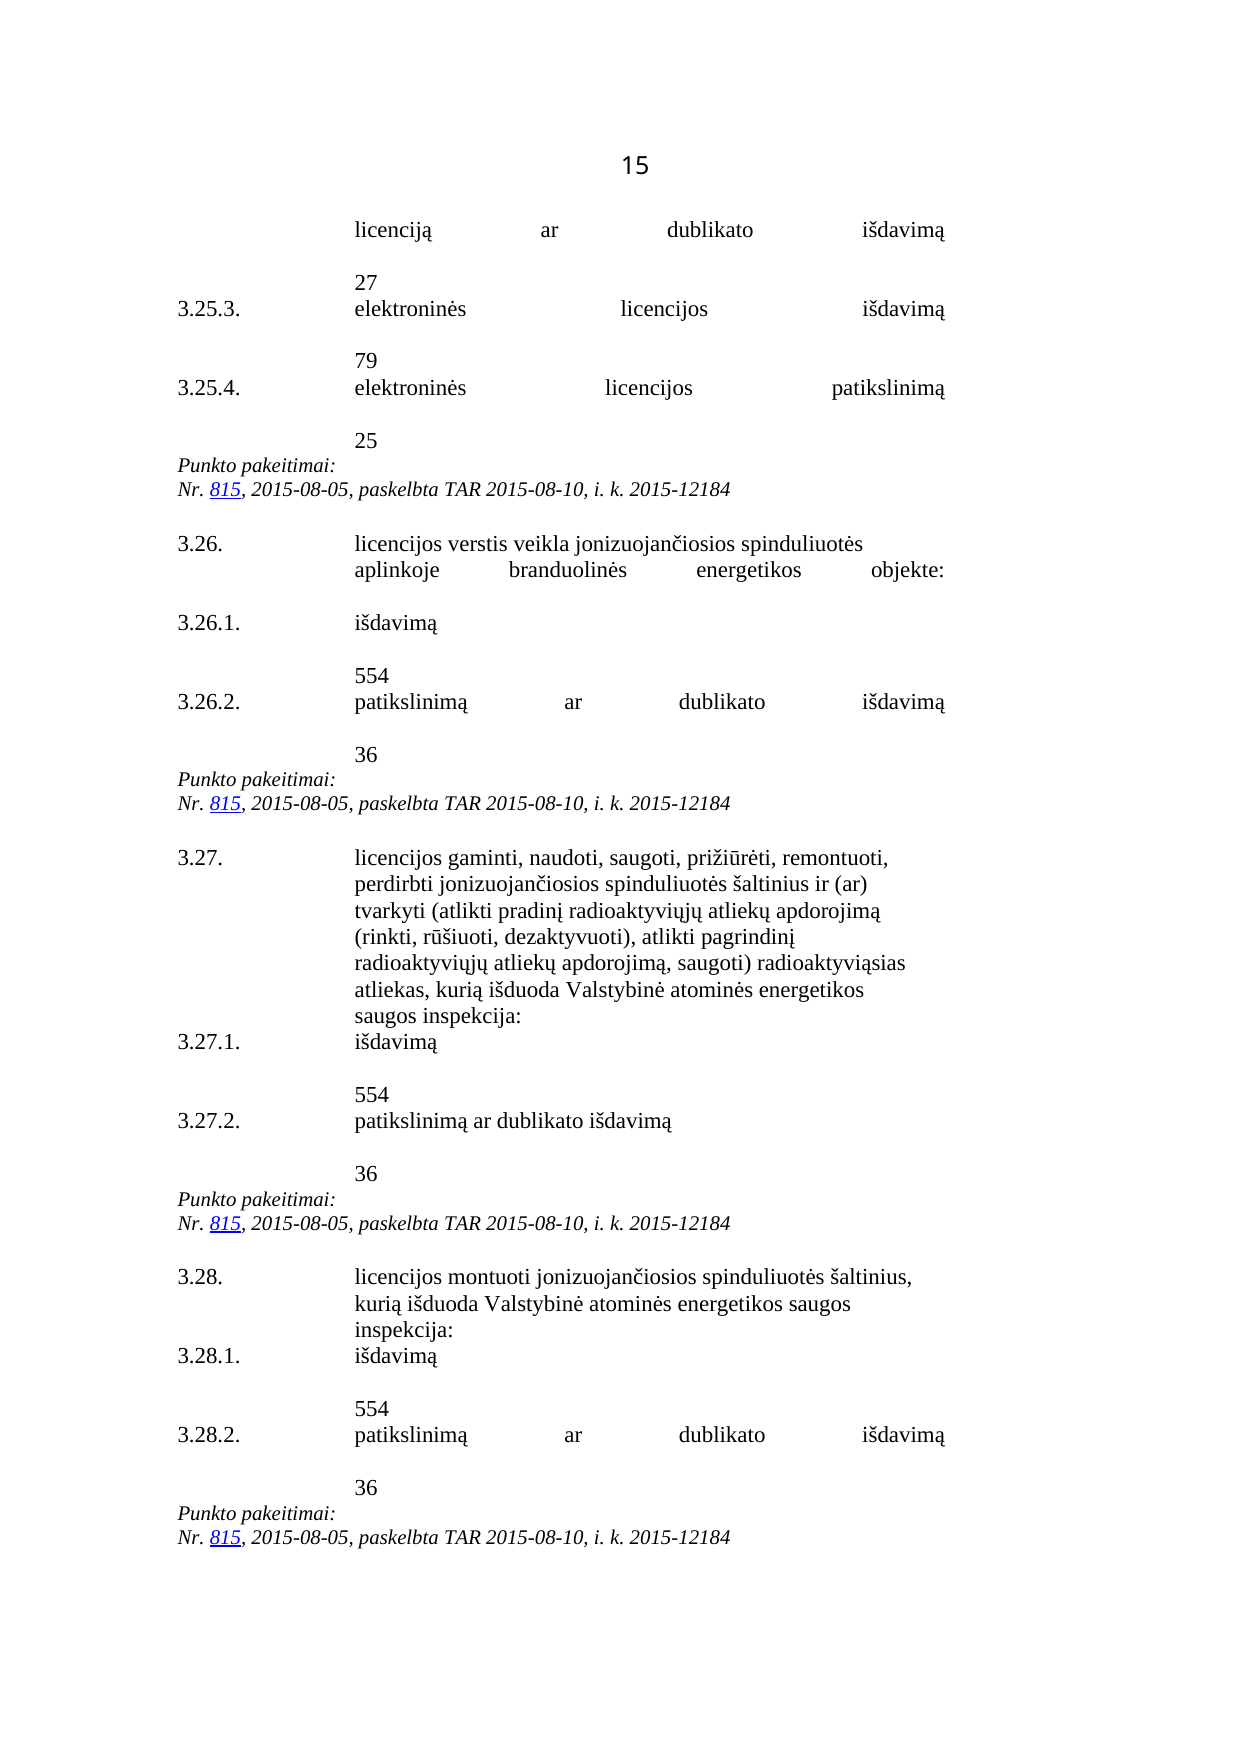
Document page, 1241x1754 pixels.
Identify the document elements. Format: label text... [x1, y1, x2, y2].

text inspekcija: [354, 1316, 945, 1342]
text 3.26. licencijos verstis veikla jonizuojančiosios spinduliuotės [177, 530, 945, 556]
text kurią išduoda Valstybinė atominės energetikos saugos [354, 1290, 945, 1316]
text radioaktyviųjų atliekų apdorojimą, saugoti) radioaktyviąsias [354, 949, 945, 976]
text Nr. 815, 2015-08-05, paskelbta TAR 2015-08-10, i. k. 2015-12184 [177, 1525, 1093, 1549]
text saugos inspekcija: [354, 1002, 945, 1028]
text aplinkoje branduolinės energetikos objekte: [354, 556, 945, 609]
text atliekas, kurią išduoda Valstybinė atominės energetikos [354, 976, 945, 1002]
text Punkto pakeitimai: [177, 1187, 1093, 1211]
text Punkto pakeitimai: [177, 1501, 1093, 1525]
text 3.25.4. elektroninės licencijos patikslinimą 25 [177, 374, 945, 453]
text 3.26.1. išdavimą 554 [177, 609, 945, 688]
text Nr. 815, 2015-08-05, paskelbta TAR 2015-08-10, i. k. 2015-12184 [177, 477, 1093, 501]
text 3.27. licencijos gaminti, naudoti, saugoti, prižiūrėti, remontuoti, [177, 844, 945, 870]
text Nr. 815, 2015-08-05, paskelbta TAR 2015-08-10, i. k. 2015-12184 [177, 1211, 1093, 1235]
text 3.27.1. išdavimą 554 [177, 1028, 945, 1107]
text Punkto pakeitimai: [177, 453, 1093, 477]
text 3.28.1. išdavimą 554 [177, 1342, 945, 1422]
text perdirbti jonizuojančiosios spinduliuotės šaltinius ir (ar) [354, 870, 945, 897]
text 3.27.2. patikslinimą ar dublikato išdavimą 36 [177, 1107, 945, 1187]
text tvarkyti (atlikti pradinį radioaktyviųjų atliekų apdorojimą [354, 897, 945, 923]
text (rinkti, rūšiuoti, dezaktyvuoti), atlikti pagrindinį [354, 923, 945, 949]
text licenciją ar dublikato išdavimą 27 [354, 216, 945, 295]
text Punkto pakeitimai: [177, 767, 1093, 791]
text 3.28. licencijos montuoti jonizuojančiosios spinduliuotės šaltinius, [177, 1263, 945, 1290]
text 3.26.2. patikslinimą ar dublikato išdavimą 36 [177, 688, 945, 767]
text 3.28.2. patikslinimą ar dublikato išdavimą 36 [177, 1422, 945, 1501]
text Nr. 815, 2015-08-05, paskelbta TAR 2015-08-10, i. k. 2015-12184 [177, 791, 1093, 815]
text 3.25.3. elektroninės licencijos išdavimą 79 [177, 295, 945, 374]
